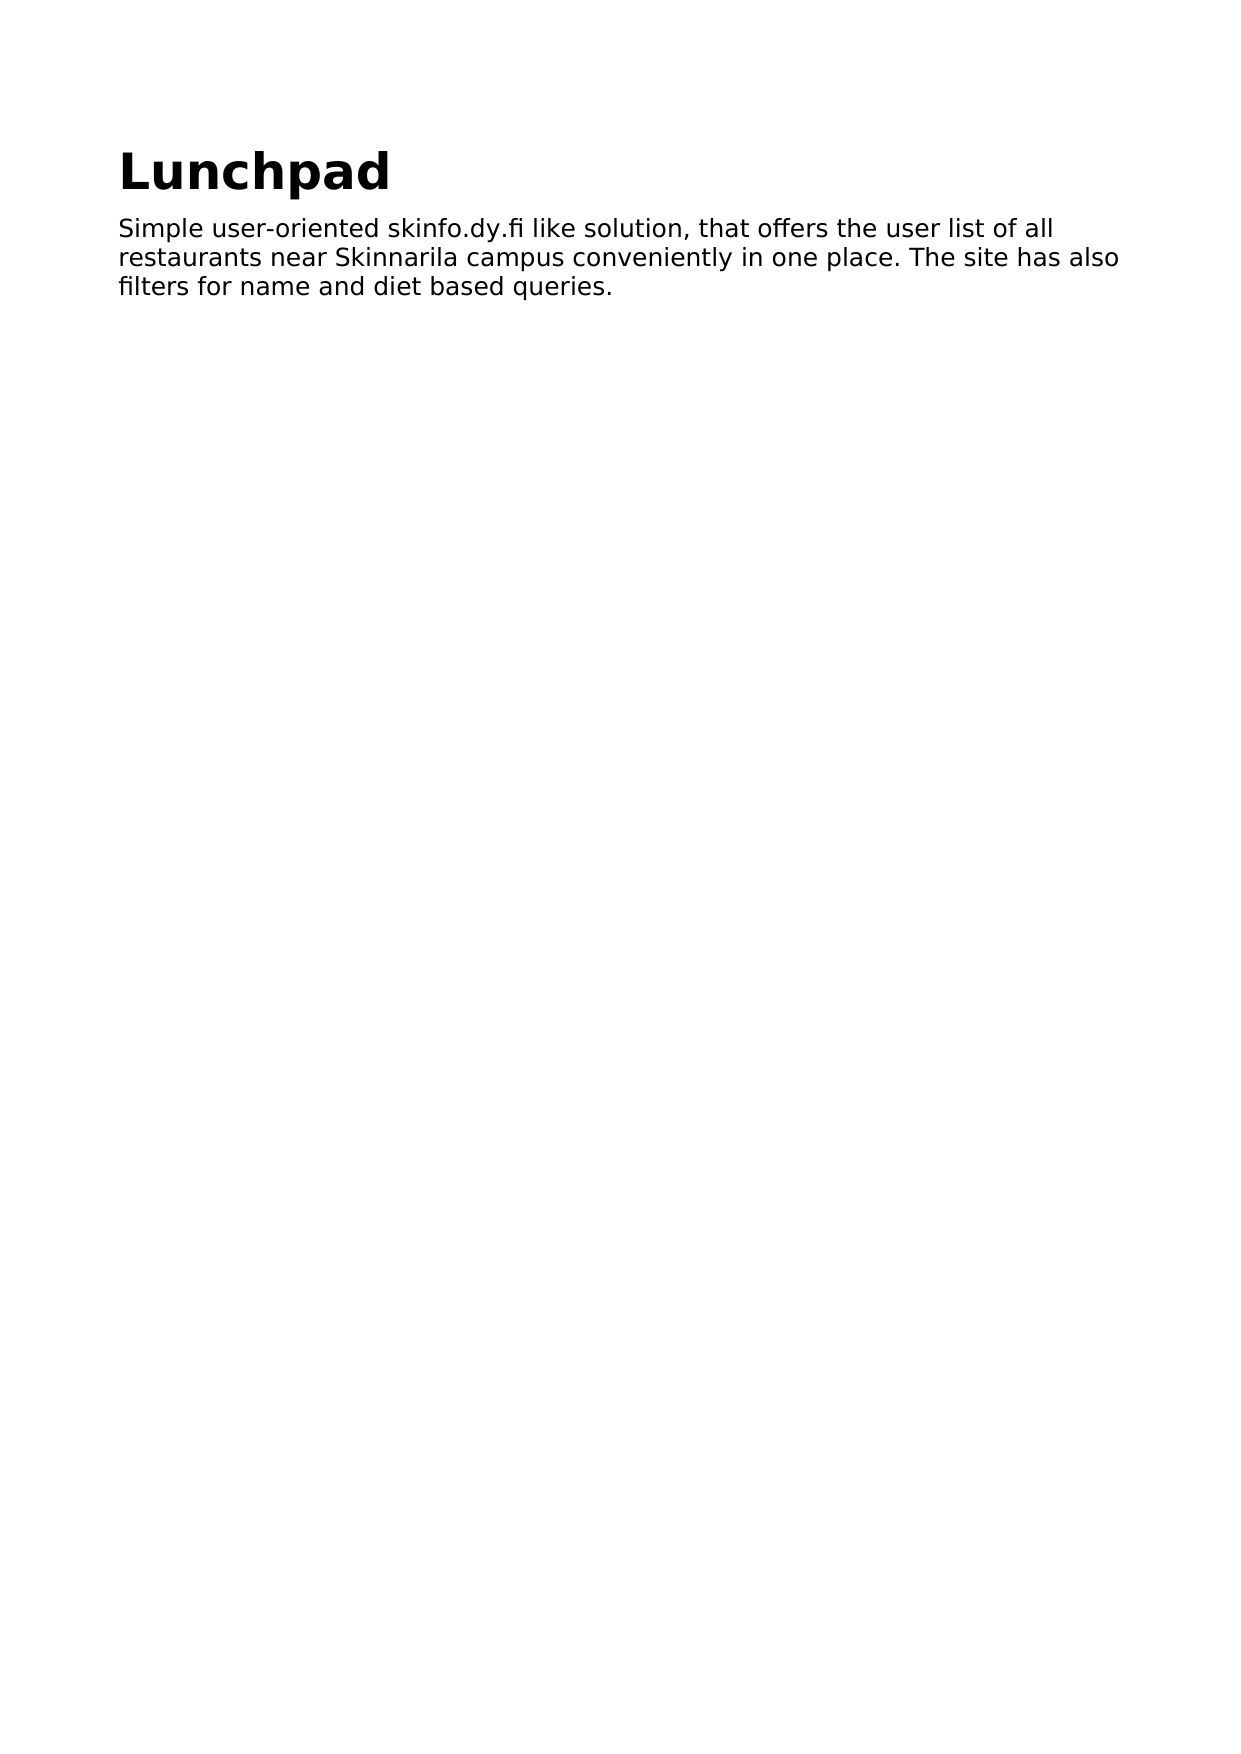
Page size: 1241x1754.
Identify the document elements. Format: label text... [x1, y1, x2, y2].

text Simple user-oriented skinfo.dy.fi like solution, that offers the user list of all restaurants near Skinnarila campus conveniently in one place. The site has also filters for name and diet based queries. [118, 214, 1122, 301]
subtitle Lunchpad [118, 143, 1122, 201]
